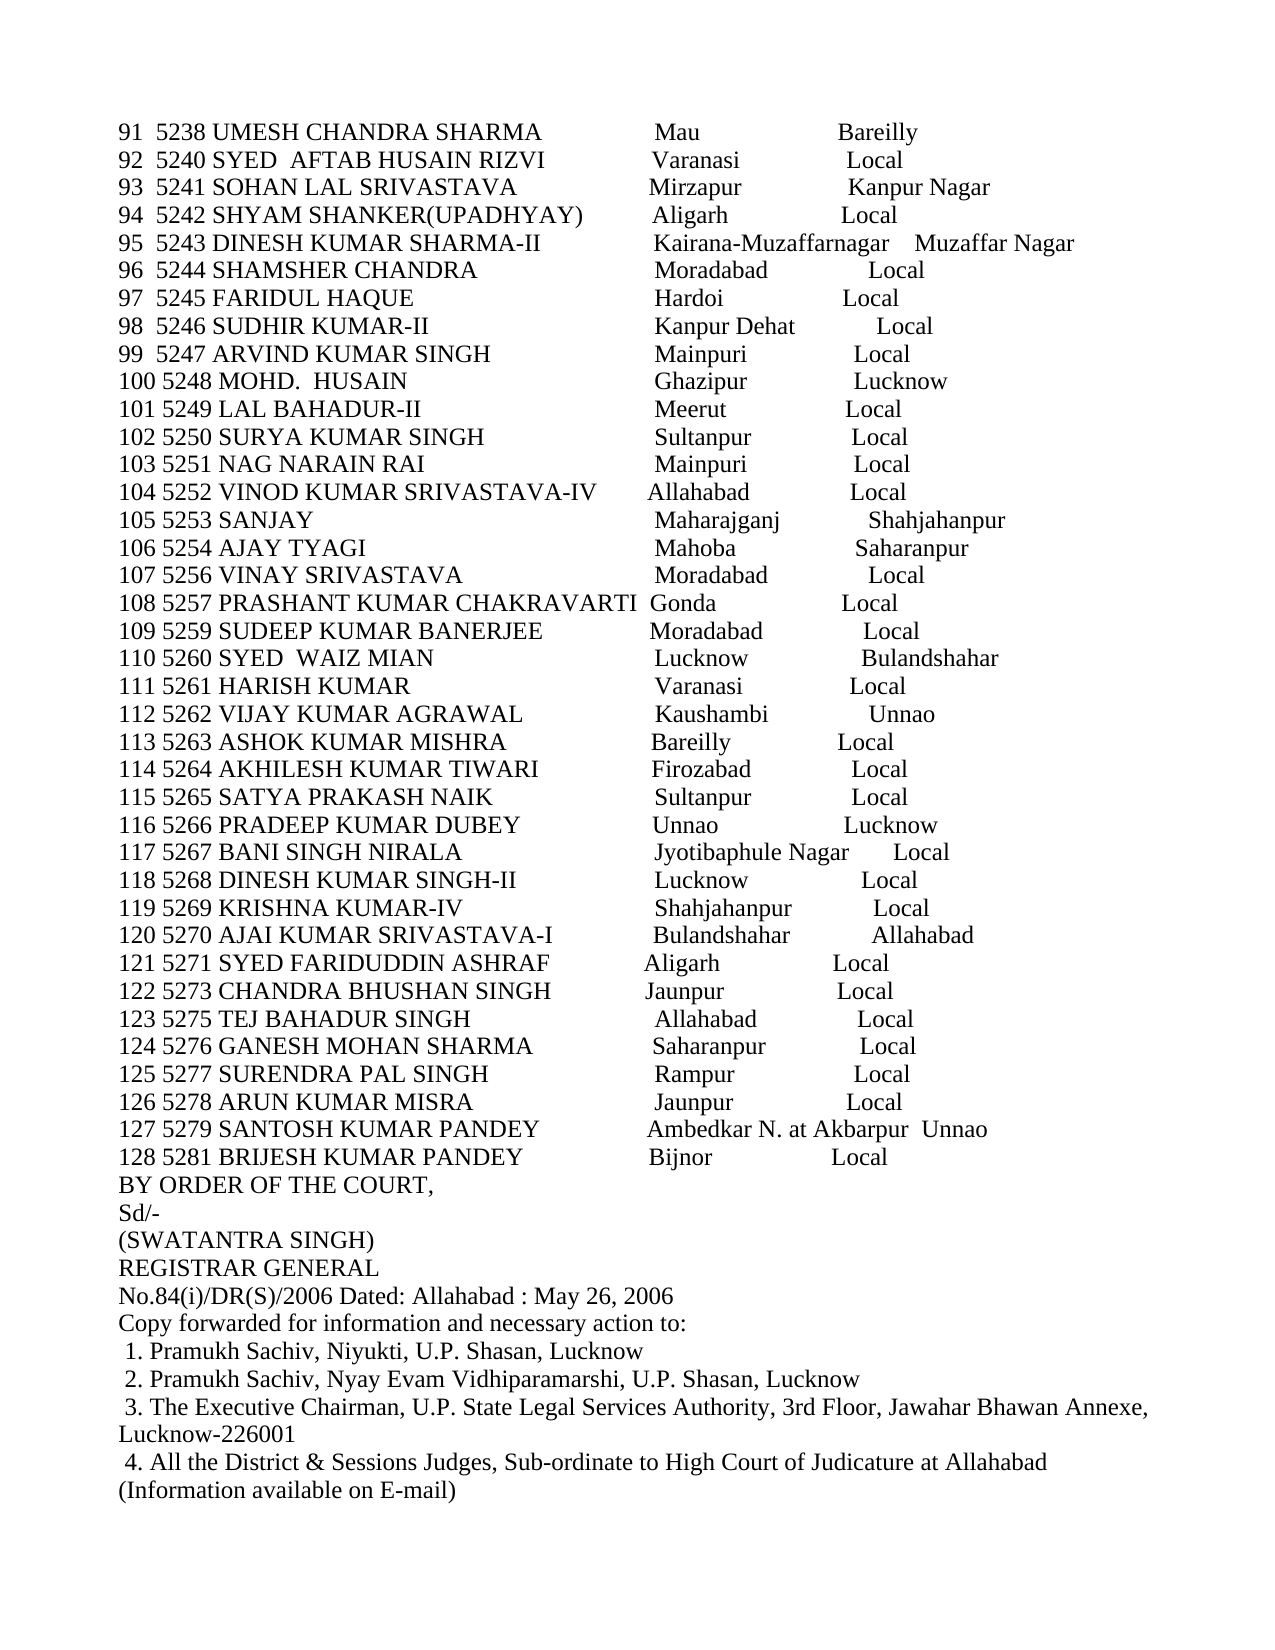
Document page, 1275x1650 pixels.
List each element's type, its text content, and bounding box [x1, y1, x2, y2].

text 1. Pramukh Sachiv, Niyukti, U.P. Shasan, Lucknow [118, 1337, 1157, 1365]
text No.84(i)/DR(S)/2006 Dated: Allahabad : May 26, 2006 [118, 1282, 1157, 1309]
text 120 5270 AJAI KUMAR SRIVASTAVA-I Bulandshahar Allahabad [118, 922, 1157, 949]
text 101 5249 LAL BAHADUR-II Meerut Local [118, 395, 1157, 423]
text 95 5243 DINESH KUMAR SHARMA-II Kairana-Muzaffarnagar Muzaffar Nagar [118, 229, 1157, 257]
text 126 5278 ARUN KUMAR MISRA Jaunpur Local [118, 1088, 1157, 1116]
text 128 5281 BRIJESH KUMAR PANDEY Bijnor Local [118, 1143, 1157, 1171]
text 118 5268 DINESH KUMAR SINGH-II Lucknow Local [118, 866, 1157, 894]
text 117 5267 BANI SINGH NIRALA Jyotibaphule Nagar Local [118, 838, 1157, 866]
text 119 5269 KRISHNA KUMAR-IV Shahjahanpur Local [118, 894, 1157, 922]
text 112 5262 VIJAY KUMAR AGRAWAL Kaushambi Unnao [118, 700, 1157, 728]
text 98 5246 SUDHIR KUMAR-II Kanpur Dehat Local [118, 312, 1157, 340]
text 108 5257 PRASHANT KUMAR CHAKRAVARTI Gonda Local [118, 589, 1157, 617]
text 91 5238 UMESH CHANDRA SHARMA Mau Bareilly [118, 118, 1157, 146]
text (SWATANTRA SINGH) [118, 1226, 1157, 1254]
text 109 5259 SUDEEP KUMAR BANERJEE Moradabad Local [118, 617, 1157, 644]
text 127 5279 SANTOSH KUMAR PANDEY Ambedkar N. at Akbarpur Unnao [118, 1116, 1157, 1143]
text 96 5244 SHAMSHER CHANDRA Moradabad Local [118, 257, 1157, 284]
text 92 5240 SYED AFTAB HUSAIN RIZVI Varanasi Local [118, 146, 1157, 173]
text 106 5254 AJAY TYAGI Mahoba Saharanpur [118, 534, 1157, 561]
text 100 5248 MOHD. HUSAIN Ghazipur Lucknow [118, 367, 1157, 395]
text REGISTRAR GENERAL [118, 1254, 1157, 1282]
text 124 5276 GANESH MOHAN SHARMA Saharanpur Local [118, 1032, 1157, 1060]
text 121 5271 SYED FARIDUDDIN ASHRAF Aligarh Local [118, 949, 1157, 977]
text 123 5275 TEJ BAHADUR SINGH Allahabad Local [118, 1005, 1157, 1032]
text BY ORDER OF THE COURT, [118, 1171, 1157, 1199]
text 97 5245 FARIDUL HAQUE Hardoi Local [118, 284, 1157, 312]
text Sd/- [118, 1199, 1157, 1226]
text 104 5252 VINOD KUMAR SRIVASTAVA-IV Allahabad Local [118, 478, 1157, 506]
text 93 5241 SOHAN LAL SRIVASTAVA Mirzapur Kanpur Nagar [118, 173, 1157, 201]
text 102 5250 SURYA KUMAR SINGH Sultanpur Local [118, 423, 1157, 451]
text 99 5247 ARVIND KUMAR SINGH Mainpuri Local [118, 340, 1157, 367]
text 107 5256 VINAY SRIVASTAVA Moradabad Local [118, 561, 1157, 589]
text 111 5261 HARISH KUMAR Varanasi Local [118, 672, 1157, 700]
text 110 5260 SYED WAIZ MIAN Lucknow Bulandshahar [118, 644, 1157, 672]
text 4. All the District & Sessions Judges, Sub-ordinate to High Court of Judicature at Allahabad (Information available on E-mail) [118, 1448, 1157, 1503]
text 105 5253 SANJAY Maharajganj Shahjahanpur [118, 506, 1157, 534]
text 103 5251 NAG NARAIN RAI Mainpuri Local [118, 451, 1157, 478]
text 125 5277 SURENDRA PAL SINGH Rampur Local [118, 1060, 1157, 1088]
text 115 5265 SATYA PRAKASH NAIK Sultanpur Local [118, 783, 1157, 811]
text 2. Pramukh Sachiv, Nyay Evam Vidhiparamarshi, U.P. Shasan, Lucknow [118, 1365, 1157, 1393]
text 3. The Executive Chairman, U.P. State Legal Services Authority, 3rd Floor, Jawahar Bhawan Annexe, Lucknow-226001 [118, 1393, 1157, 1448]
text 114 5264 AKHILESH KUMAR TIWARI Firozabad Local [118, 755, 1157, 783]
text 116 5266 PRADEEP KUMAR DUBEY Unnao Lucknow [118, 811, 1157, 838]
text 94 5242 SHYAM SHANKER(UPADHYAY) Aligarh Local [118, 201, 1157, 229]
text Copy forwarded for information and necessary action to: [118, 1309, 1157, 1337]
text 122 5273 CHANDRA BHUSHAN SINGH Jaunpur Local [118, 977, 1157, 1005]
text 113 5263 ASHOK KUMAR MISHRA Bareilly Local [118, 728, 1157, 755]
